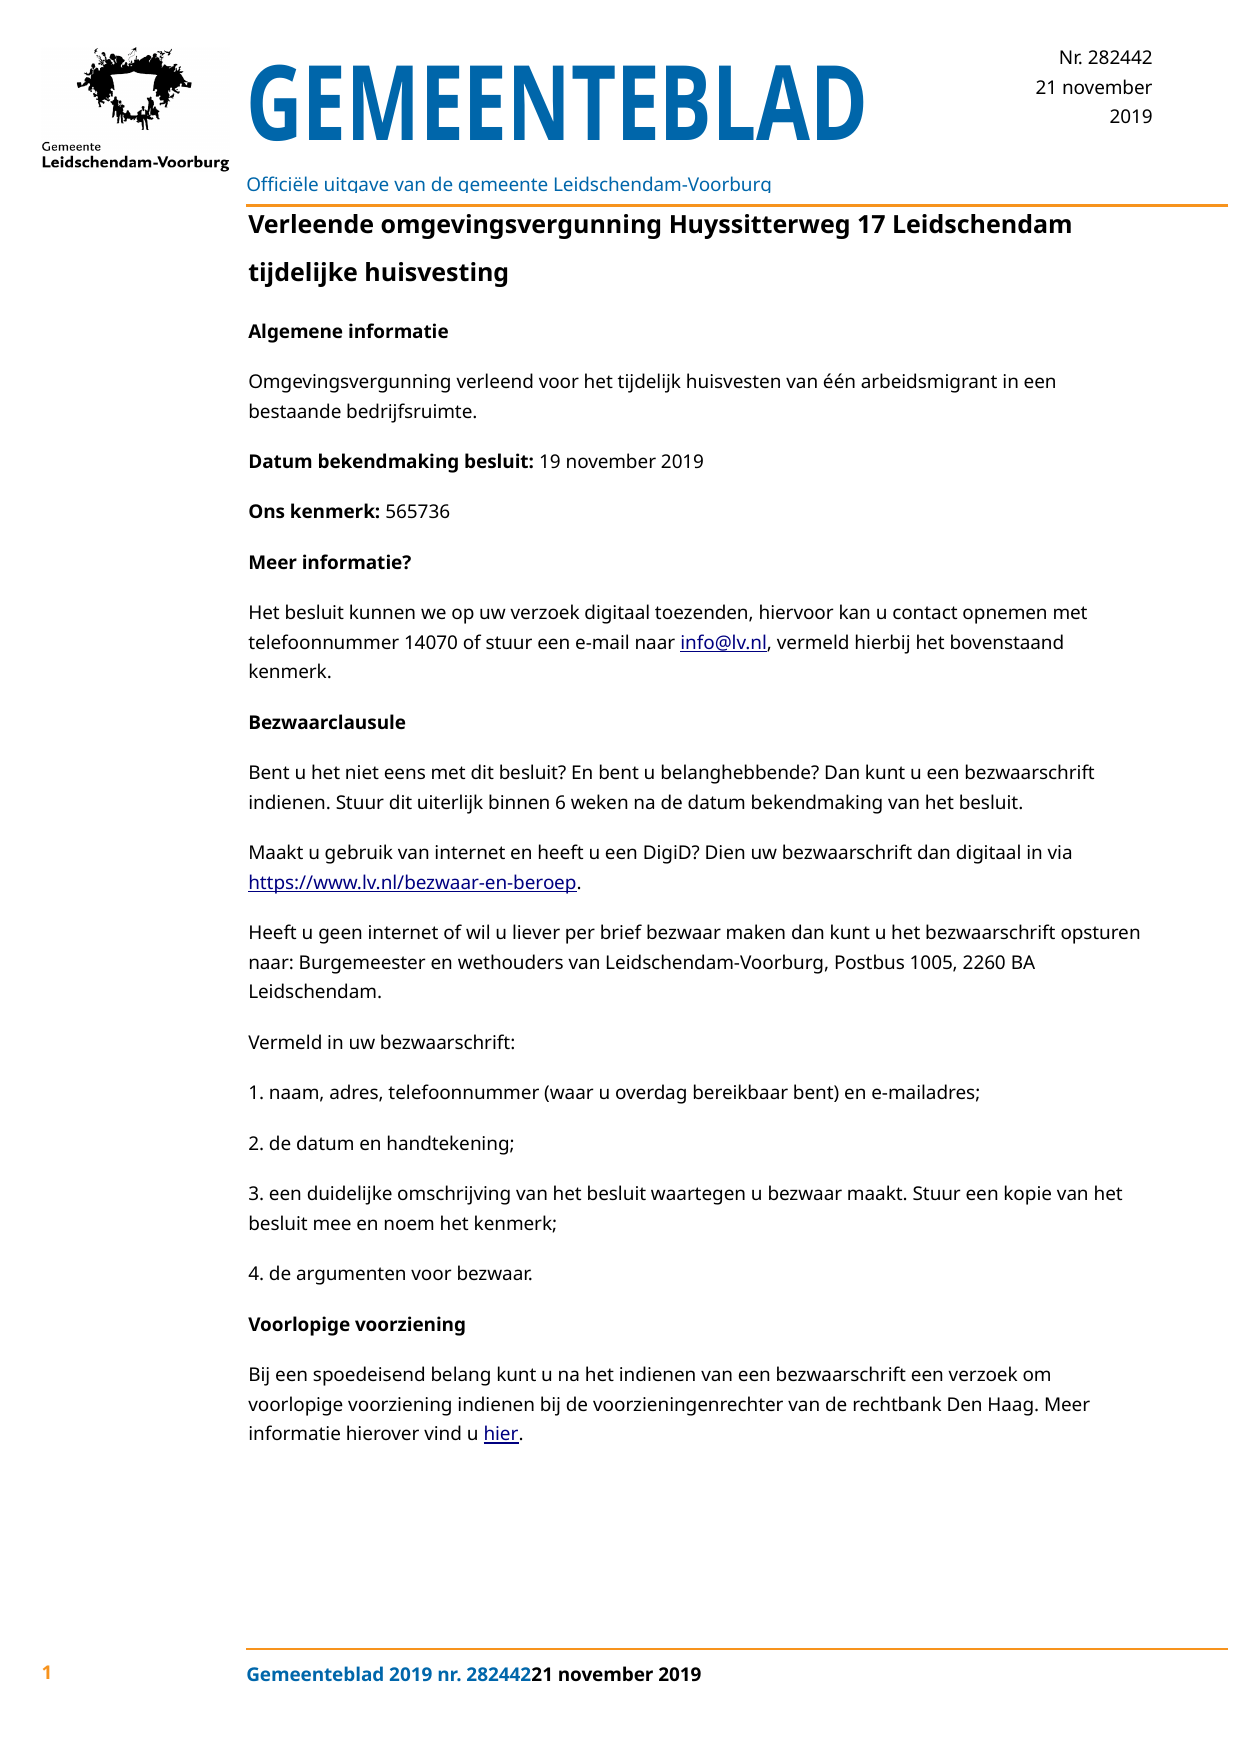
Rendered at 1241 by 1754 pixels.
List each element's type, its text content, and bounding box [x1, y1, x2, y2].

picture [41, 47, 231, 172]
text 1. naam, adres, telefoonnummer (waar u overdag bereikbaar bent) en e-mailadres; [248, 1079, 1152, 1105]
text 4. de argumenten voor bezwaar. [248, 1260, 1152, 1286]
text Omgevingsvergunning verleend voor het tijdelijk huisvesten van één arbeidsmigrant in een bestaande bedrijfsruimte. [248, 368, 1152, 424]
text Algemene informatie [248, 318, 1152, 344]
text Bezwaarclausule [248, 709, 1152, 735]
text Heeft u geen internet of wil u liever per brief bezwaar maken dan kunt u het bezwaarschrift opsturen naar: Burgemeester en wethouders van Leidschendam-Voorburg, Postbus 1005, 2260 BA Leidschendam. [248, 919, 1152, 1004]
text Meer informatie? [248, 549, 1152, 575]
text Datum bekendmaking besluit: 19 november 2019 [248, 448, 1152, 474]
text Bent u het niet eens met dit besluit? En bent u belanghebbende? Dan kunt u een bezwaarschrift indienen. Stuur dit uiterlijk binnen 6 weken na de datum bekendmaking van het besluit. [248, 759, 1152, 815]
text Voorlopige voorziening [248, 1311, 1152, 1337]
text Het besluit kunnen we op uw verzoek digitaal toezenden, hiervoor kan u contact opnemen met telefoonnummer 14070 of stuur een e-mail naar info@lv.nl, vermeld hierbij het bovenstaand kenmerk. [248, 599, 1152, 684]
text Verleende omgevingsvergunning Huyssitterweg 17 Leidschendam tijdelijke huisvesting [248, 207, 1152, 288]
text Vermeld in uw bezwaarschrift: [248, 1029, 1152, 1055]
text Ons kenmerk: 565736 [248, 499, 1152, 524]
text 3. een duidelijke omschrijving van het besluit waartegen u bezwaar maakt. Stuur een kopie van het besluit mee en noem het kenmerk; [248, 1180, 1152, 1236]
text Bij een spoedeisend belang kunt u na het indienen van een bezwaarschrift een verzoek om voorlopige voorziening indienen bij de voorzieningenrechter van de rechtbank Den Haag. Meer informatie hierover vind u hier. [248, 1361, 1152, 1446]
text 2. de datum en handtekening; [248, 1130, 1152, 1156]
text Maakt u gebruik van internet en heeft u een DigiD? Dien uw bezwaarschrift dan digitaal in via https://www.lv.nl/bezwaar-en-beroep. [248, 839, 1152, 895]
